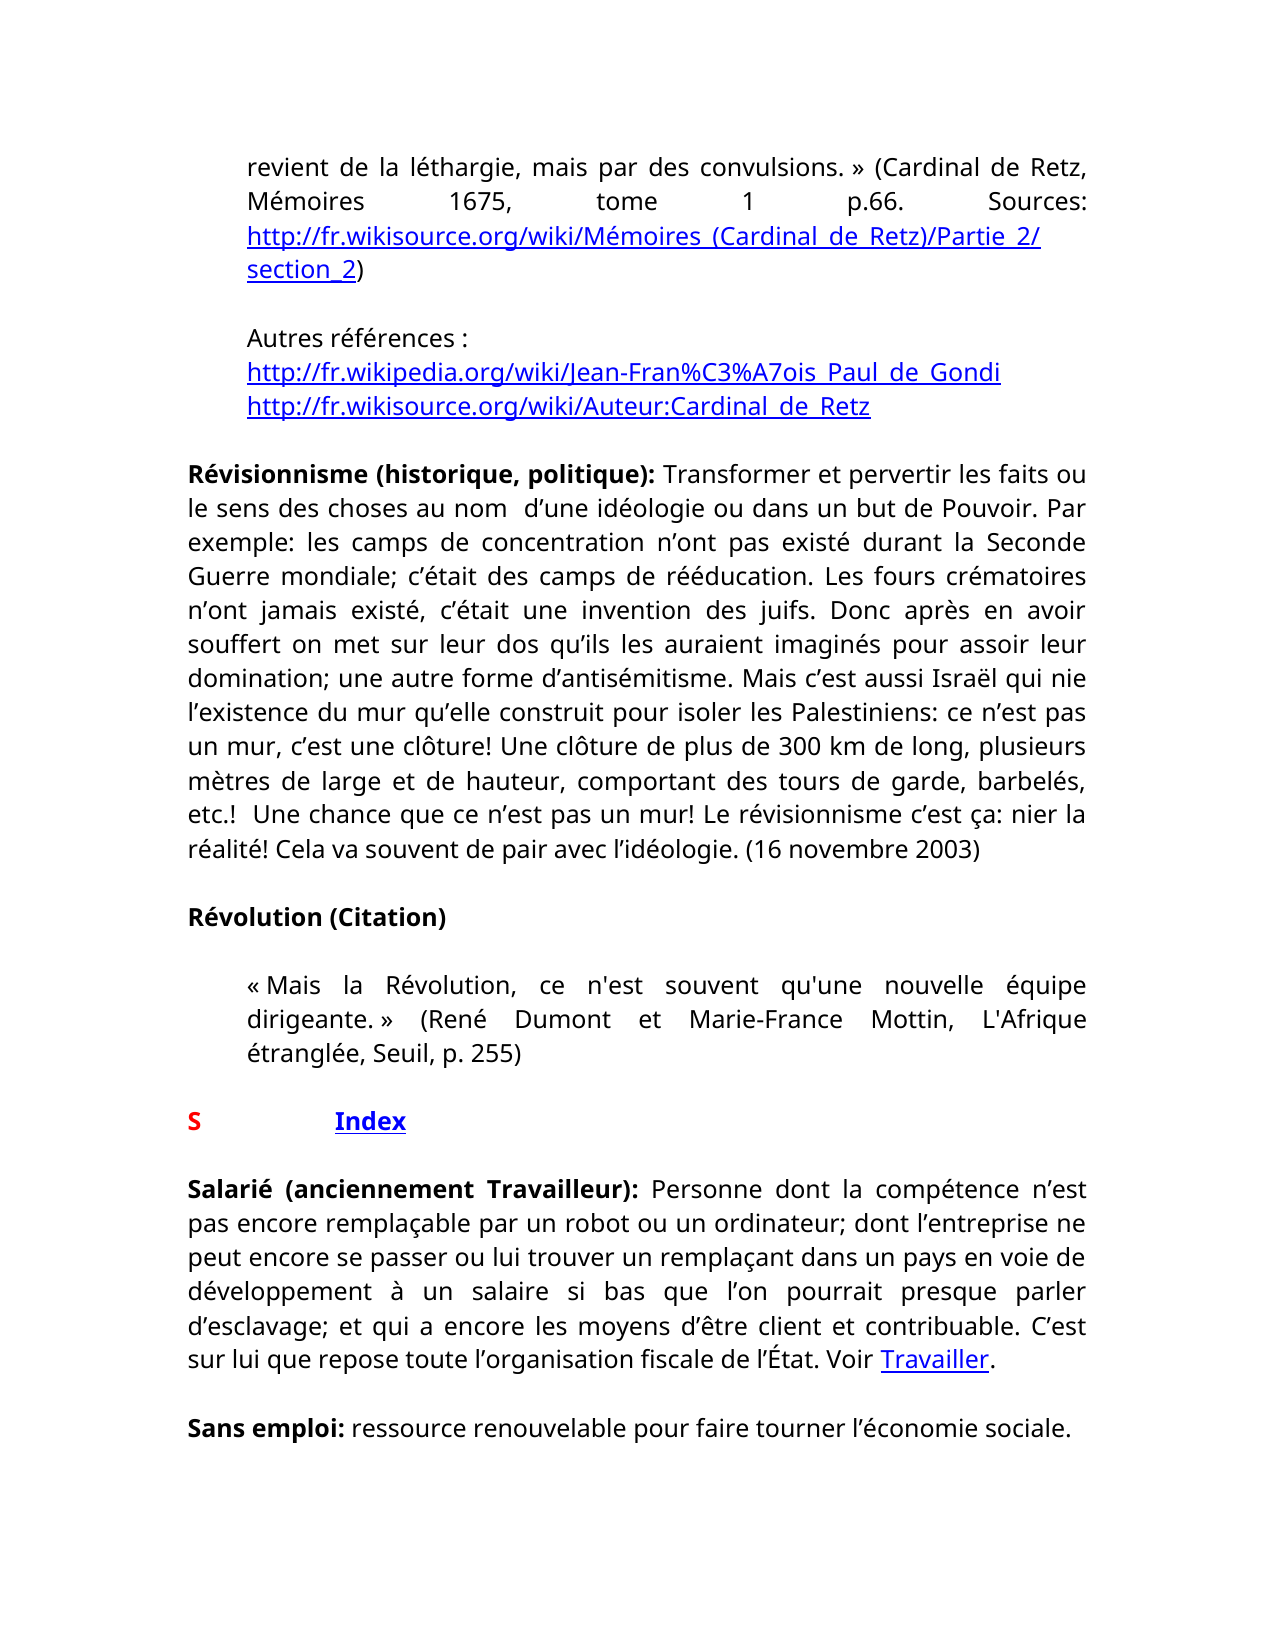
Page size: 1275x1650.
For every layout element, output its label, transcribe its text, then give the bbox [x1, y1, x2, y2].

text http://fr.wikisource.org/wiki/Auteur:Cardinal_de_Retz [247, 388, 1087, 422]
text revient de la léthargie, mais par des convulsions. » (Cardinal de Retz, Mémoires 1675, tome 1 p.66. Sources: http://fr.wikisource.org/wiki/Mémoires_(Cardinal_de_Retz)/Partie_2/section_2) [247, 150, 1087, 286]
text http://fr.wikipedia.org/wiki/Jean-Fran%C3%A7ois_Paul_de_Gondi [247, 354, 1087, 388]
text Révisionnisme (historique, politique): Transformer et pervertir les faits ou le sens des choses au nom d’une idéologie ou dans un but de Pouvoir. Par exemple: les camps de concentration n’ont pas existé durant la Seconde Guerre mondiale; c’était des camps de rééducation. Les fours crématoires n’ont jamais existé, c’était une invention des juifs. Donc après en avoir souffert on met sur leur dos qu’ils les auraient imaginés pour assoir leur domination; une autre forme d’antisémitisme. Mais c’est aussi Israël qui nie l’existence du mur qu’elle construit pour isoler les Palestiniens: ce n’est pas un mur, c’est une clôture! Une clôture de plus de 300 km de long, plusieurs mètres de large et de hauteur, comportant des tours de garde, barbelés, etc.! Une chance que ce n’est pas un mur! Le révisionnisme c’est ça: nier la réalité! Cela va souvent de pair avec l’idéologie. (16 novembre 2003) [187, 457, 1087, 865]
text « Mais la Révolution, ce n'est souvent qu'une nouvelle équipe dirigeante. » (René Dumont et Marie-France Mottin, L'Afrique étranglée, Seuil, p. 255) [247, 967, 1087, 1070]
text Révolution (Citation) [187, 899, 1087, 933]
text S Index [187, 1104, 1087, 1138]
text Autres références : [247, 320, 1087, 354]
text Sans emploi: ressource renouvelable pour faire tourner l’économie sociale. [187, 1410, 1087, 1444]
text Salarié (anciennement Travailleur): Personne dont la compétence n’est pas encore remplaçable par un robot ou un ordinateur; dont l’entreprise ne peut encore se passer ou lui trouver un remplaçant dans un pays en voie de développement à un salaire si bas que l’on pourrait presque parler d’esclavage; et qui a encore les moyens d’être client et contribuable. C’est sur lui que repose toute l’organisation fiscale de l’État. Voir Travailler. [187, 1172, 1087, 1376]
